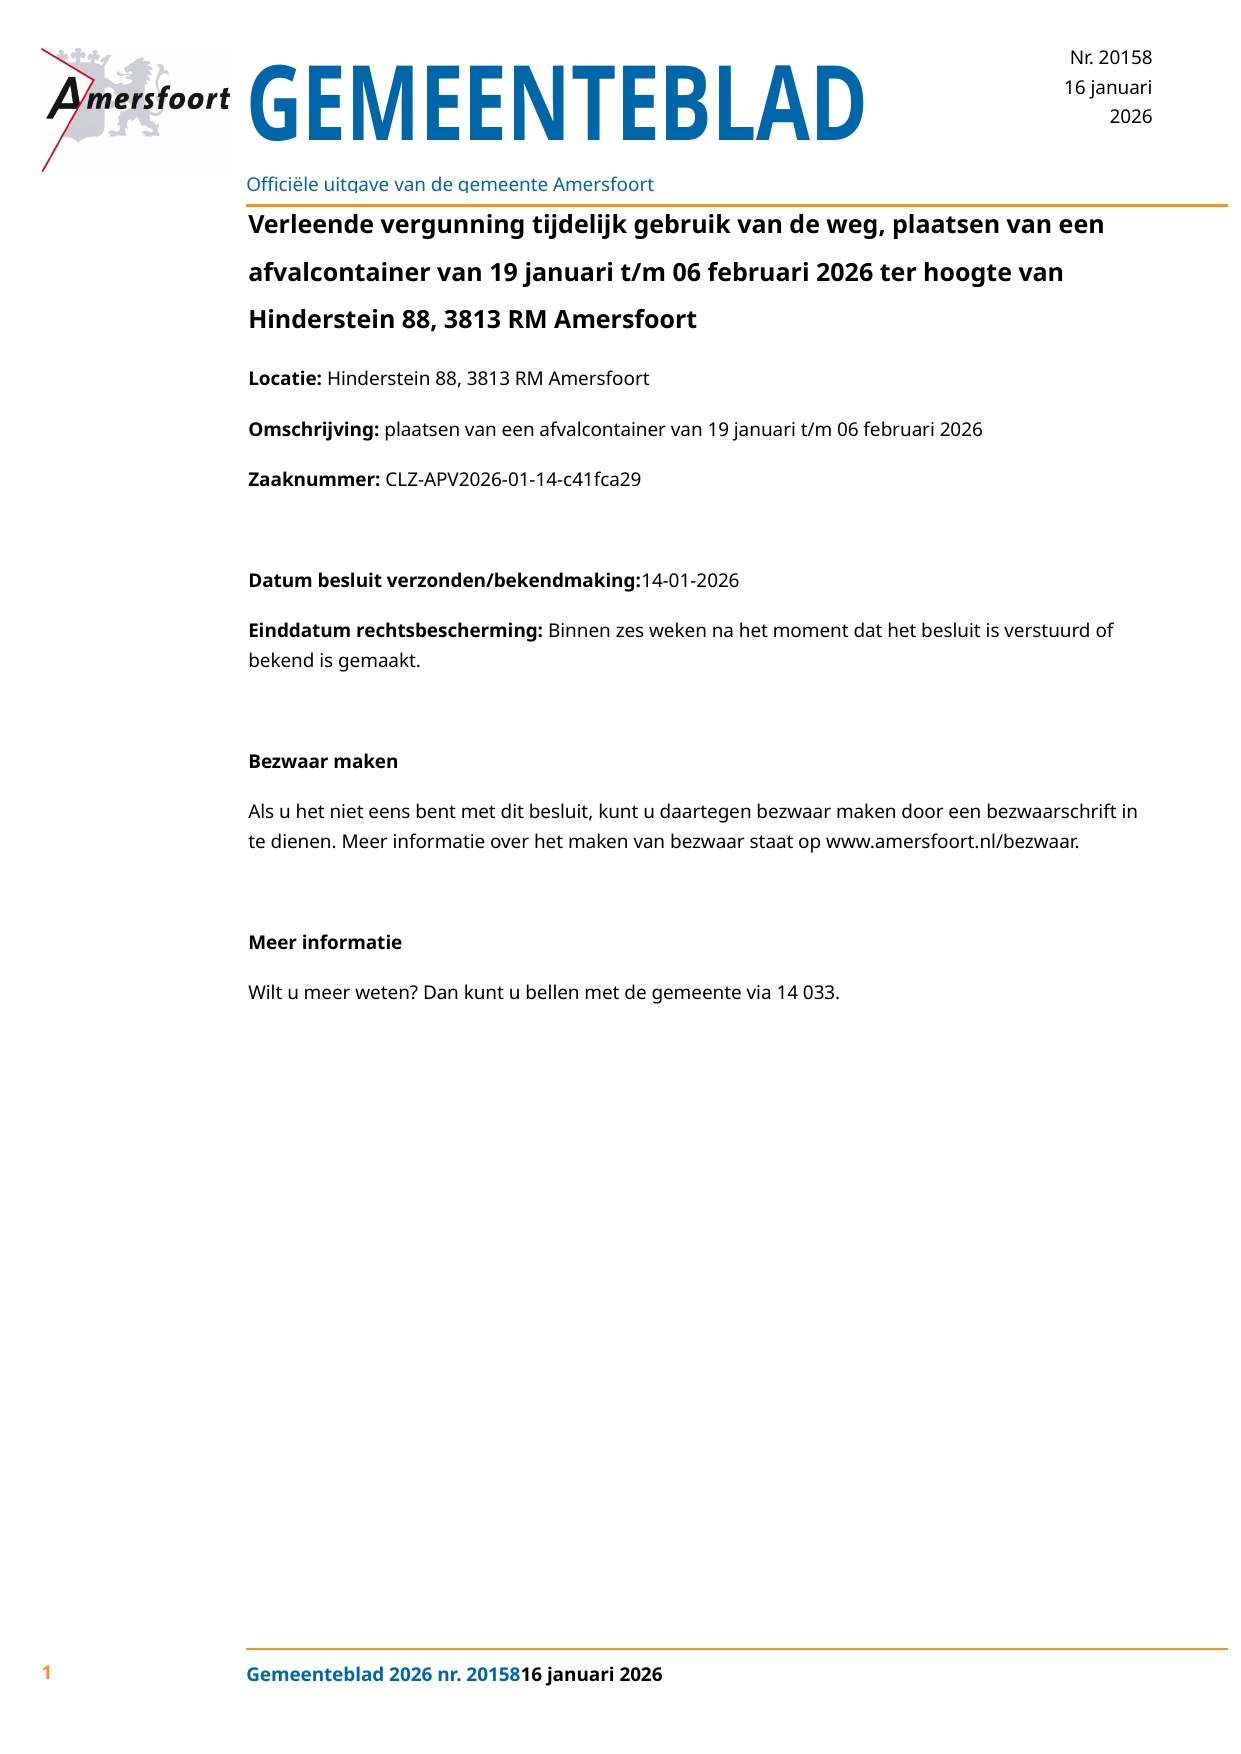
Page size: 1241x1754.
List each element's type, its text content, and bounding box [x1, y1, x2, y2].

text Omschrijving: plaatsen van een afvalcontainer van 19 januari t/m 06 februari 2026 [248, 416, 1152, 442]
text Verleende vergunning tijdelijk gebruik van de weg, plaatsen van een afvalcontainer van 19 januari t/m 06 februari 2026 ter hoogte van Hinderstein 88, 3813 RM Amersfoort [248, 207, 1152, 336]
text Wilt u meer weten? Dan kunt u bellen met de gemeente via 14 033. [248, 979, 1152, 1005]
picture [41, 47, 231, 172]
text Zaaknummer: CLZ-APV2026-01-14-c41fca29 [248, 466, 1152, 492]
text Als u het niet eens bent met dit besluit, kunt u daartegen bezwaar maken door een bezwaarschrift in te dienen. Meer informatie over het maken van bezwaar staat op www.amersfoort.nl/bezwaar. [248, 798, 1152, 854]
text Einddatum rechtsbescherming: Binnen zes weken na het moment dat het besluit is verstuurd of bekend is gemaakt. [248, 618, 1152, 673]
text Bezwaar maken [248, 748, 1152, 774]
text Locatie: Hinderstein 88, 3813 RM Amersfoort [248, 366, 1152, 391]
text Meer informatie [248, 929, 1152, 954]
text Datum besluit verzonden/bekendmaking:14-01-2026 [248, 567, 1152, 593]
